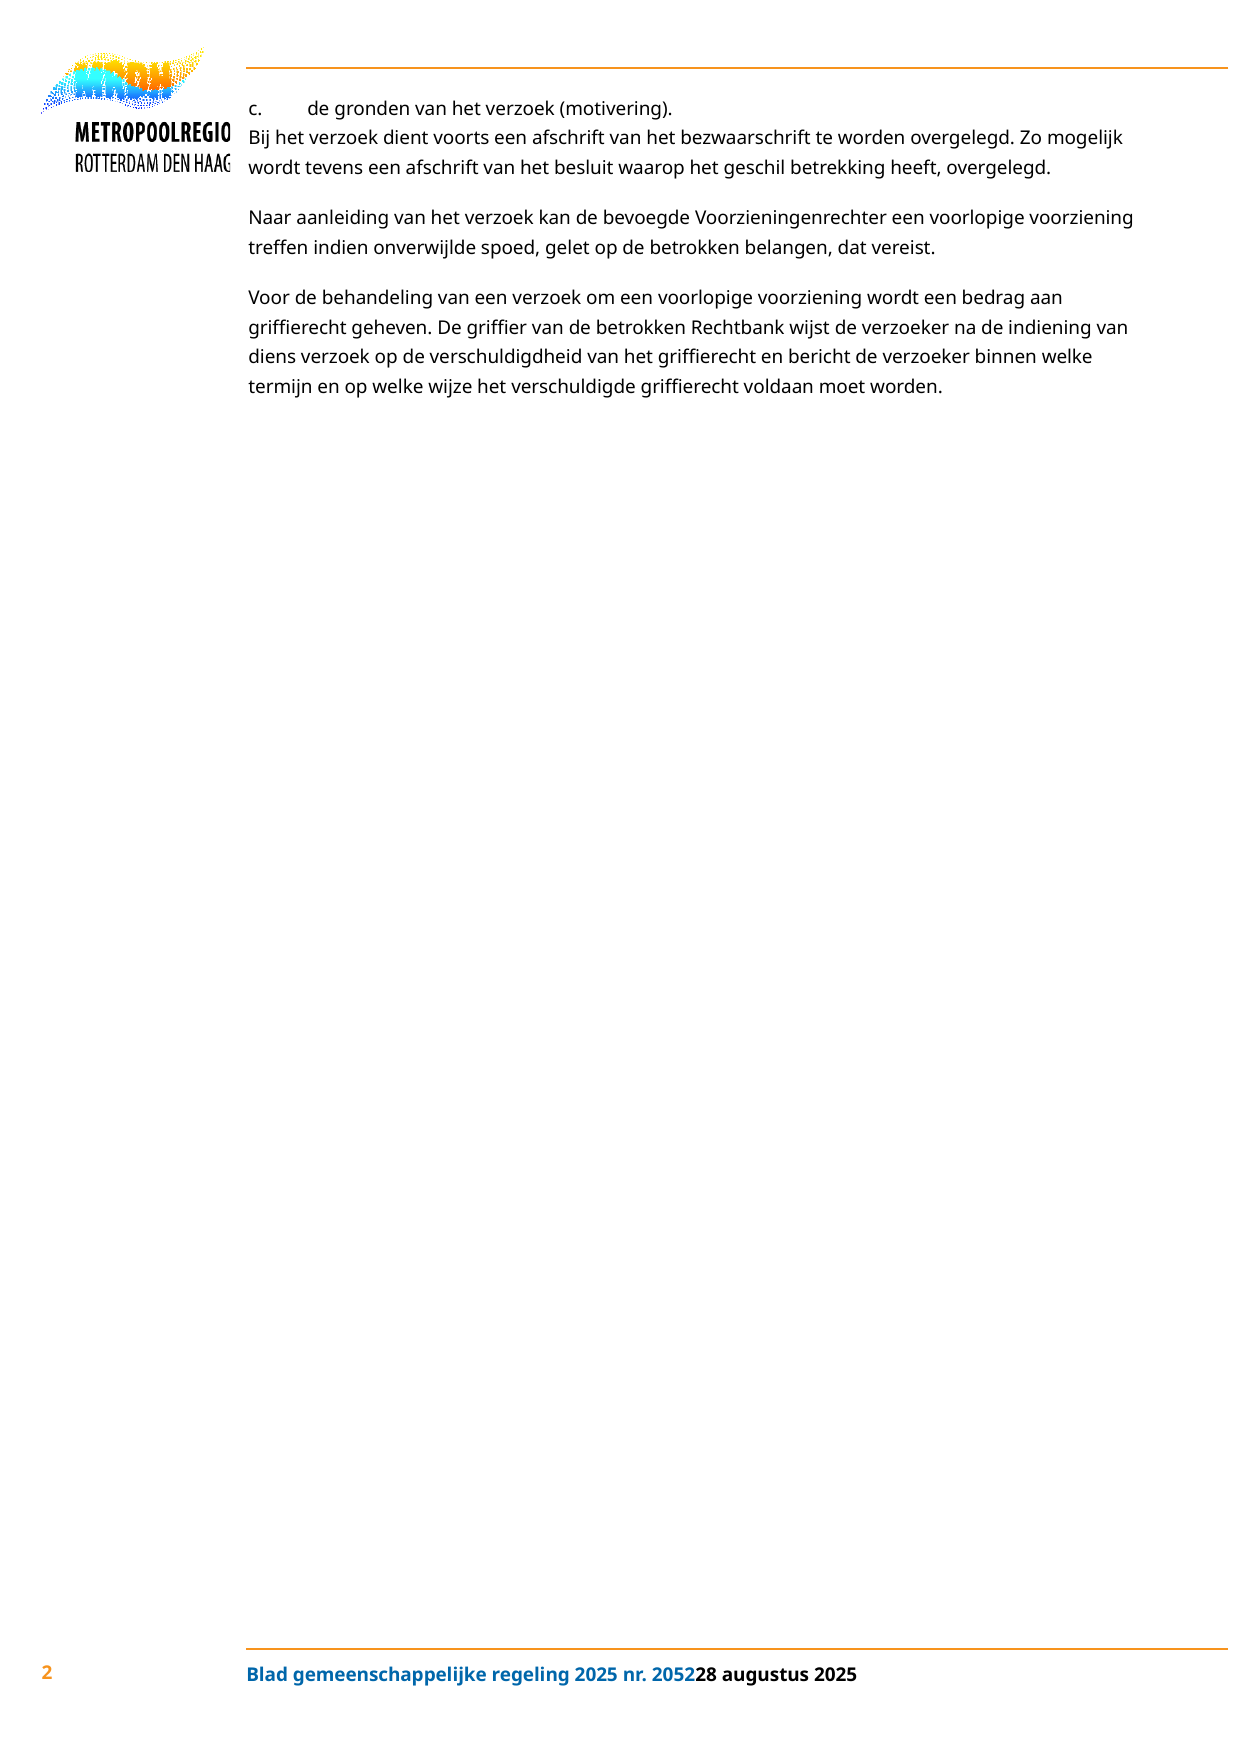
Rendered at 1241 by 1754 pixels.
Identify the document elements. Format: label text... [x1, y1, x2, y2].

text Voor de behandeling van een verzoek om een voorlopige voorziening wordt een bedrag aan griffierecht geheven. De griffier van de betrokken Rechtbank wijst de verzoeker na de indiening van diens verzoek op de verschuldigdheid van het griffierecht en bericht de verzoeker binnen welke termijn en op welke wijze het verschuldigde griffierecht voldaan moet worden. [248, 284, 1152, 399]
text Naar aanleiding van het verzoek kan de bevoegde Voorzieningenrechter een voorlopige voorziening treffen indien onverwijlde spoed, gelet op de betrokken belangen, dat vereist. [248, 204, 1152, 260]
list de gronden van het verzoek (motivering). [248, 95, 1152, 121]
picture [41, 47, 231, 172]
text Bij het verzoek dient voorts een afschrift van het bezwaarschrift te worden overgelegd. Zo mogelijk wordt tevens een afschrift van het besluit waarop het geschil betrekking heeft, overgelegd. [248, 124, 1152, 180]
